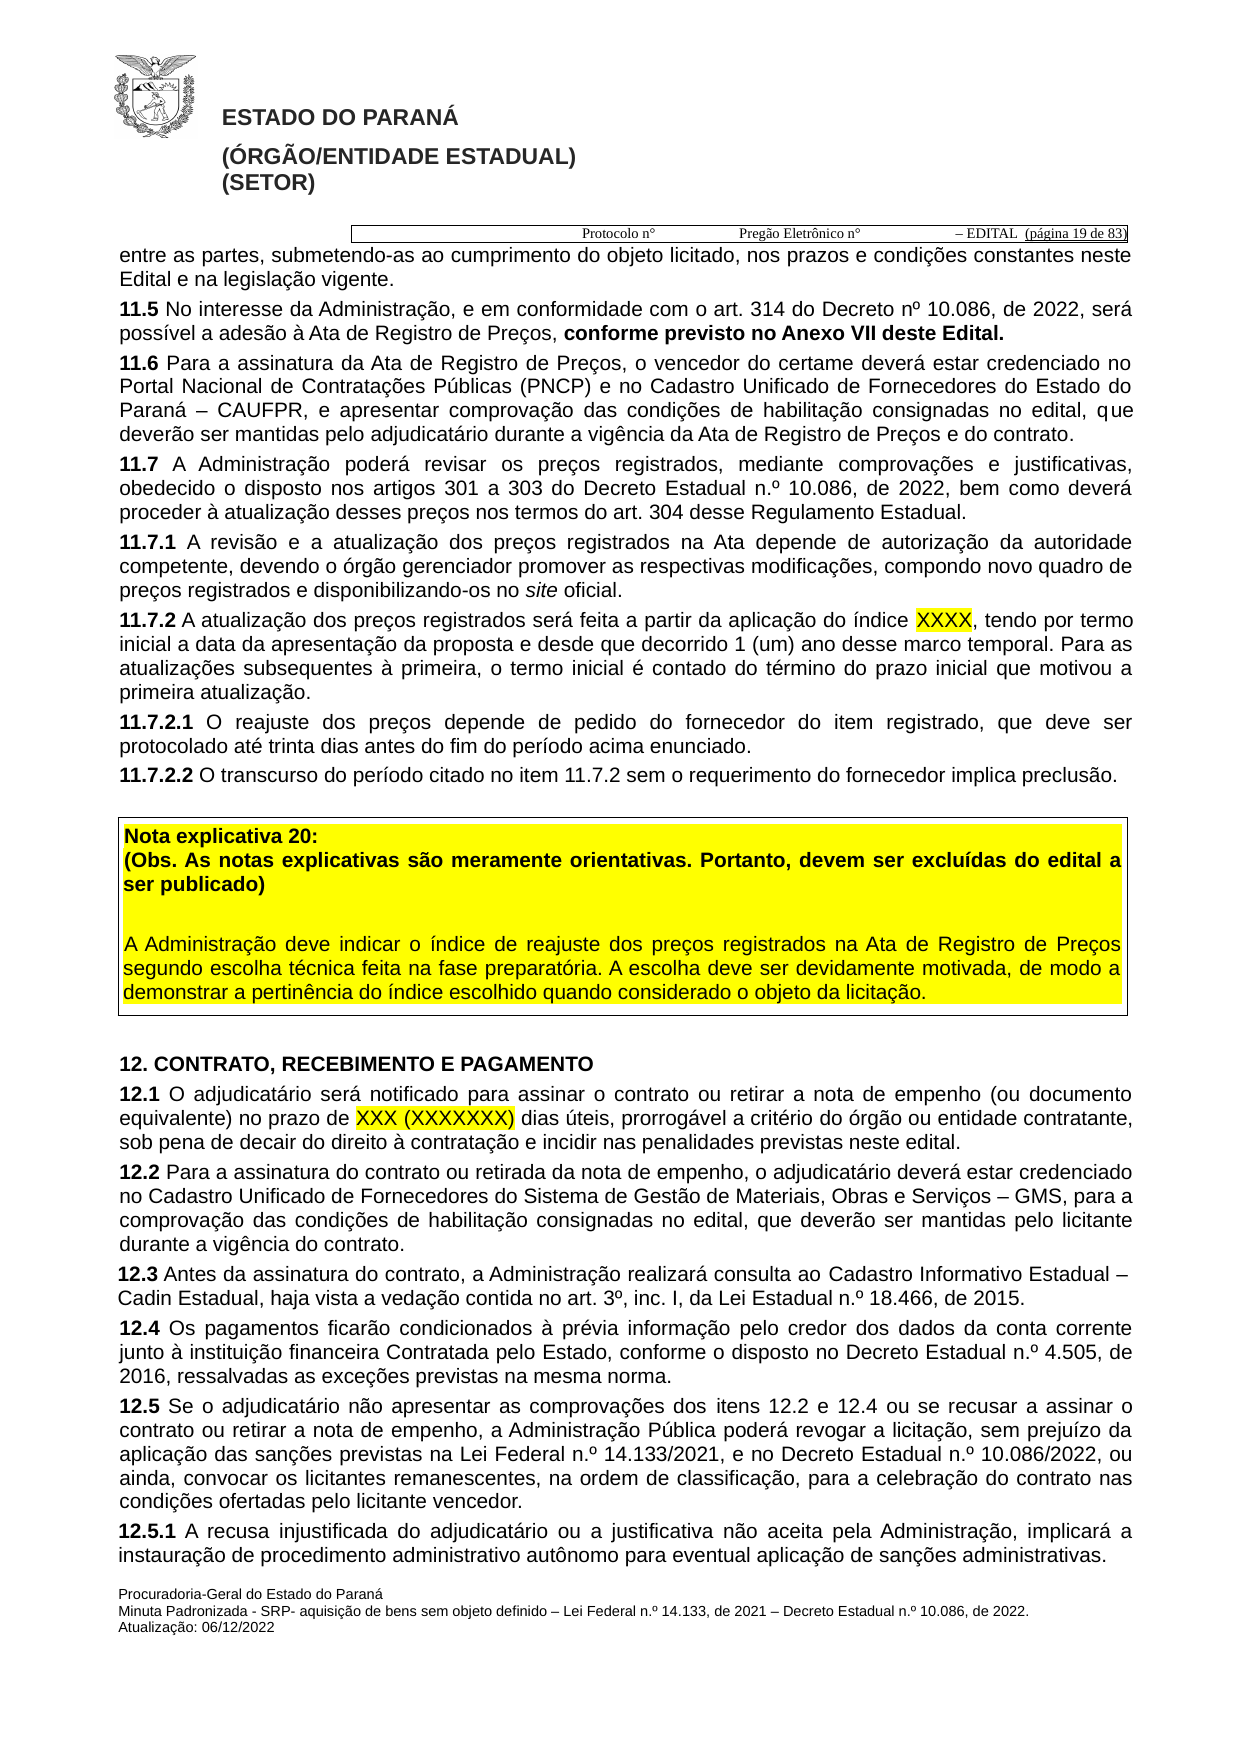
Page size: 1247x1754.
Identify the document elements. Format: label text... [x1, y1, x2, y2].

text entre as partes, submetendo-as ao cumprimento do objeto licitado, nos prazos e condições constantes neste Edital e na legislação vigente. [119, 243, 1134, 291]
text 12.3 Antes da assinatura do contrato, a Administração realizará consulta ao Cadastro Informativo Estadual – Cadin Estadual, haja vista a vedação contida no art. 3º, inc. I, da Lei Estadual n.º 18.466, de 2015. [117, 1262, 1128, 1310]
text 12.5 Se o adjudicatário não apresentar as comprovações dos itens 12.2 e 12.4 ou se recusar a assinar o contrato ou retirar a nota de empenho, a Administração Pública poderá revogar a licitação, sem prejuízo da aplicação das sanções previstas na Lei Federal n.º 14.133/2021, e no Decreto Estadual n.º 10.086/2022, ou ainda, convocar os licitantes remanescentes, na ordem de classificação, para a celebração do contrato nas condições ofertadas pelo licitante vencedor. [119, 1393, 1134, 1513]
text 11.7.2.2 O transcurso do período citado no item 11.7.2 sem o requerimento do fornecedor implica preclusão. [119, 763, 1134, 787]
text 11.7 A Administração poderá revisar os preços registrados, mediante comprovações e justificativas, obedecido o disposto nos artigos 301 a 303 do Decreto Estadual n.º 10.086, de 2022, bem como deverá proceder à atualização desses preços nos termos do art. 304 desse Regulamento Estadual. [119, 452, 1134, 524]
text 11.7.2.1 O reajuste dos preços depende de pedido do fornecedor do item registrado, que deve ser protocolado até trinta dias antes do fim do período acima enunciado. [119, 709, 1134, 757]
text 12.2 Para a assinatura do contrato ou retirada da nota de empenho, o adjudicatário deverá estar credenciado no Cadastro Unificado de Fornecedores do Sistema de Gestão de Materiais, Obras e Serviços – GMS, para a comprovação das condições de habilitação consignadas no edital, que deverão ser mantidas pelo licitante durante a vigência do contrato. [119, 1160, 1134, 1256]
picture [113, 54, 198, 139]
text 12.5.1 A recusa injustificada do adjudicatário ou a justificativa não aceita pela Administração, implicará a instauração de procedimento administrativo autônomo para eventual aplicação de sanções administrativas. [118, 1519, 1134, 1567]
text 12.4 Os pagamentos ficarão condicionados à prévia informação pelo credor dos dados da conta corrente junto à instituição financeira Contratada pelo Estado, conforme o disposto no Decreto Estadual n.º 4.505, de 2016, ressalvadas as exceções previstas na mesma norma. [119, 1316, 1134, 1387]
table_header Nota explicativa 20: (Obs. As notas explicativas são meramente orientativas. Portanto, devem ser excluídas do edital a ser publicado) A Administração deve indicar o índice de reajuste dos preços registrados na Ata de Registro de Preços segundo escolha técnica feita na fase preparatória. A escolha deve ser devidamente motivada, de modo a demonstrar a pertinência do índice escolhido quando considerado o objeto da licitação. [119, 818, 1127, 1015]
text 11.5 No interesse da Administração, e em conformidade com o art. 314 do Decreto nº 10.086, de 2022, será possível a adesão à Ata de Registro de Preços, conforme previsto no Anexo VII deste Edital. [119, 296, 1134, 344]
text 11.7.2 A atualização dos preços registrados será feita a partir da aplicação do índice XXXX, tendo por termo inicial a data da apresentação da proposta e desde que decorrido 1 (um) ano desse marco temporal. Para as atualizações subsequentes à primeira, o termo inicial é contado do término do prazo inicial que motivou a primeira atualização. [119, 608, 1134, 703]
text 12.1 O adjudicatário será notificado para assinar o contrato ou retirar a nota de empenho (ou documento equivalente) no prazo de XXX (XXXXXXX) dias úteis, prorrogável a critério do órgão ou entidade contratante, sob pena de decair do direito à contratação e incidir nas penalidades previstas neste edital. [119, 1082, 1134, 1154]
text 12. CONTRATO, RECEBIMENTO E PAGAMENTO [119, 1052, 1134, 1076]
text 11.6 Para a assinatura da Ata de Registro de Preços, o vencedor do certame deverá estar credenciado no Portal Nacional de Contratações Públicas (PNCP) e no Cadastro Unificado de Fornecedores do Estado do Paraná – CAUFPR, e apresentar comprovação das condições de habilitação consignadas no edital, que deverão ser mantidas pelo adjudicatário durante a vigência da Ata de Registro de Preços e do contrato. [119, 350, 1134, 446]
text 11.7.1 A revisão e a atualização dos preços registrados na Ata depende de autorização da autoridade competente, devendo o órgão gerenciador promover as respectivas modificações, compondo novo quadro de preços registrados e disponibilizando-os no site oficial. [119, 530, 1134, 602]
